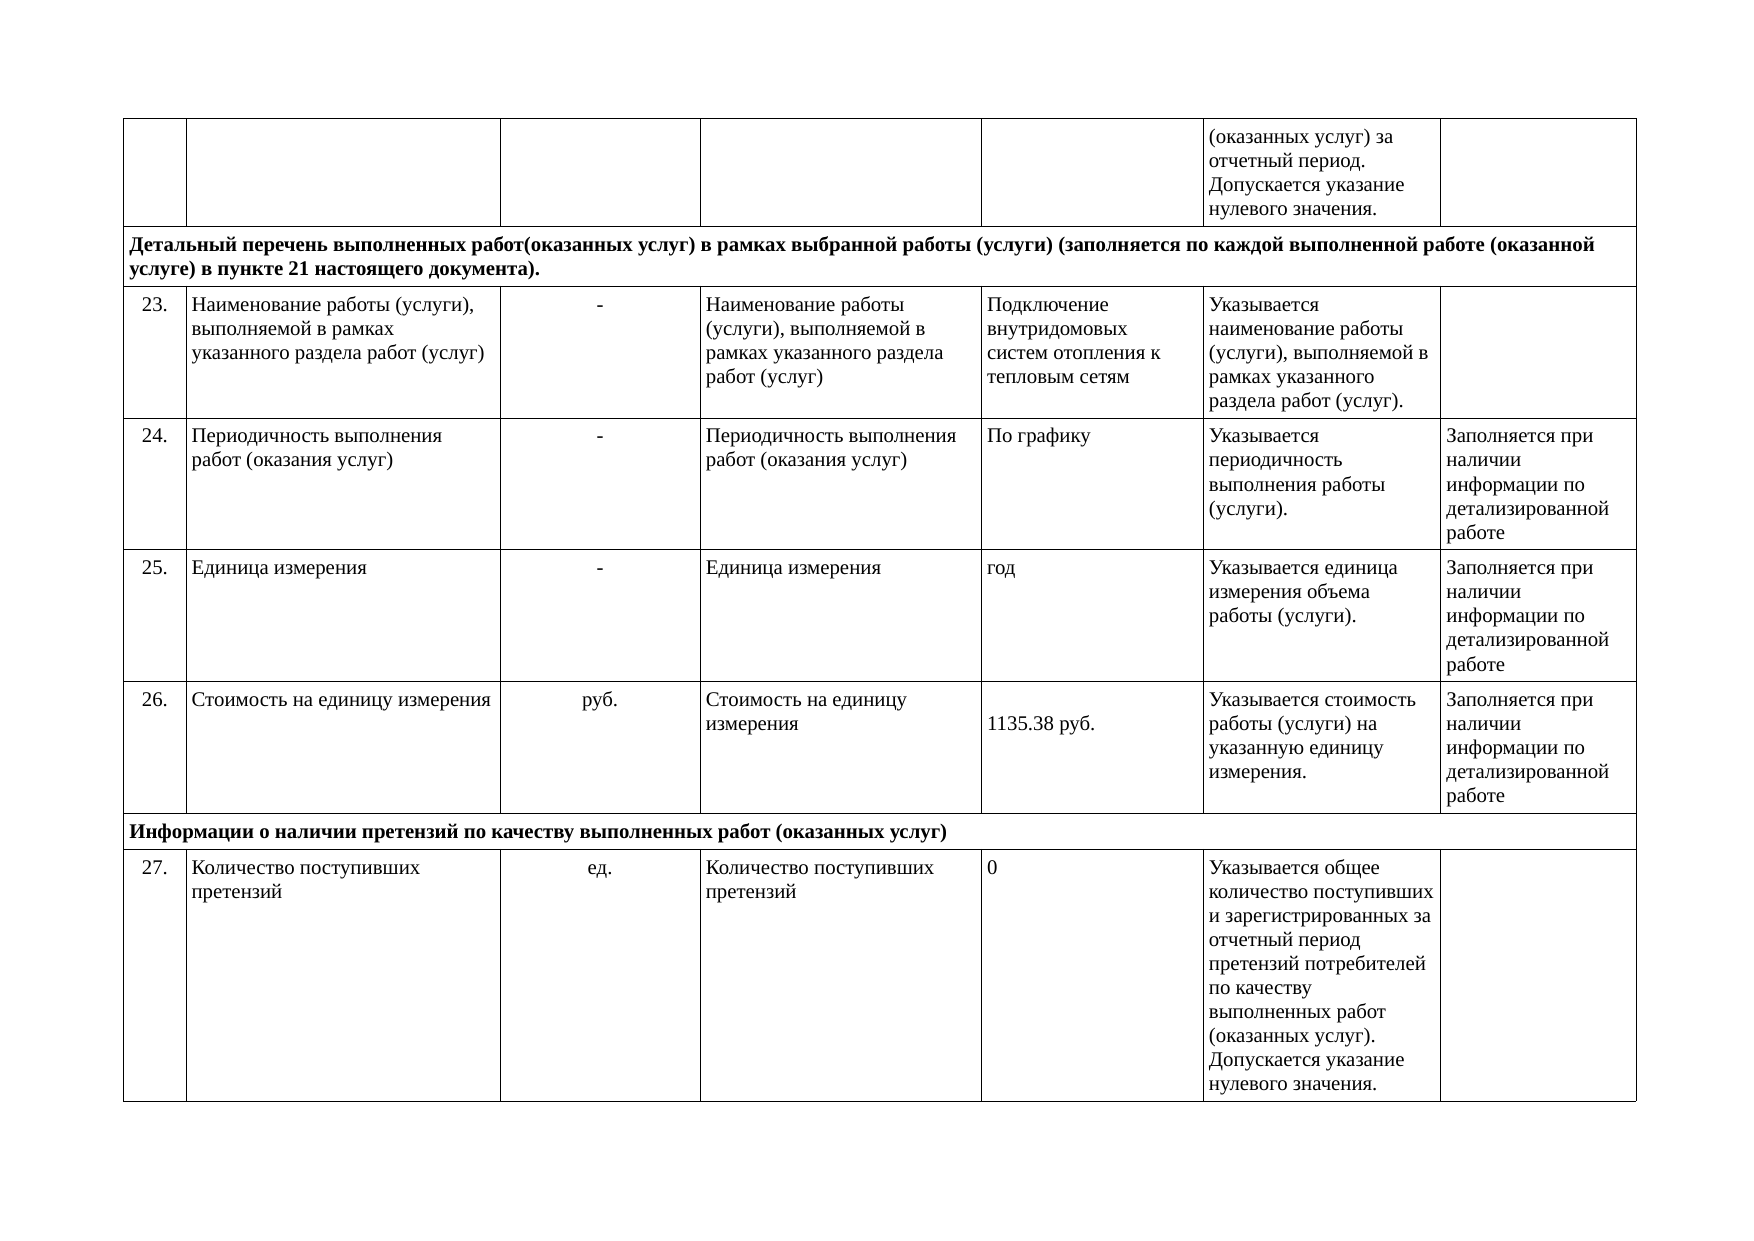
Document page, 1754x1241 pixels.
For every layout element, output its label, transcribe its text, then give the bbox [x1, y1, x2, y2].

table_cell Указывается наименование работы (услуги), выполняемой в рамках указанного раздела работ (услуг). [1204, 287, 1440, 417]
table_cell (оказанных услуг) за отчетный период. Допускается указание нулевого значения. [1204, 119, 1440, 226]
table_cell - [501, 419, 700, 549]
table_cell Количество поступивших претензий [701, 850, 981, 1101]
table_cell Периодичность выполнения работ (оказания услуг) [187, 419, 500, 549]
table_cell По графику [982, 419, 1203, 549]
table_cell 1135.38 руб. [982, 682, 1203, 813]
table_cell [501, 119, 700, 226]
table_cell Детальный перечень выполненных работ(оказанных услуг) в рамках выбранной работы (услуги) (заполняется по каждой выполненной работе (оказанной услуге) в пункте 21 настоящего документа). [124, 227, 1636, 286]
table_cell год [982, 550, 1203, 681]
table_cell Заполняется при наличии информации по детализированной работе [1441, 419, 1636, 549]
table_cell [1441, 119, 1636, 226]
table_cell Единица измерения [187, 550, 500, 681]
table_cell Указывается стоимость работы (услуги) на указанную единицу измерения. [1204, 682, 1440, 813]
table_cell 25. [124, 550, 186, 681]
table_cell 24. [124, 419, 186, 549]
table_cell [982, 119, 1203, 226]
table_cell Подключение внутридомовых систем отопления к тепловым сетям [982, 287, 1203, 417]
table_cell - [501, 550, 700, 681]
table_cell 23. [124, 287, 186, 417]
table_cell 26. [124, 682, 186, 813]
table_cell - [501, 287, 700, 417]
table_cell Указывается общее количество поступивших и зарегистрированных за отчетный период претензий потребителей по качеству выполненных работ (оказанных услуг). Допускается указание нулевого значения. [1204, 850, 1440, 1101]
table_cell Указывается единица измерения объема работы (услуги). [1204, 550, 1440, 681]
table_cell Наименование работы (услуги), выполняемой в рамках указанного раздела работ (услуг) [187, 287, 500, 417]
table_cell [1441, 287, 1636, 417]
table_cell Заполняется при наличии информации по детализированной работе [1441, 682, 1636, 813]
table_cell Стоимость на единицу измерения [187, 682, 500, 813]
table_cell Стоимость на единицу измерения [701, 682, 981, 813]
table_cell ед. [501, 850, 700, 1101]
table_cell Указывается периодичность выполнения работы (услуги). [1204, 419, 1440, 549]
table_cell Наименование работы (услуги), выполняемой в рамках указанного раздела работ (услуг) [701, 287, 981, 417]
table_cell Количество поступивших претензий [187, 850, 500, 1101]
table_cell Информации о наличии претензий по качеству выполненных работ (оказанных услуг) [124, 814, 1636, 849]
table_cell [701, 119, 981, 226]
table_cell руб. [501, 682, 700, 813]
table_cell 0 [982, 850, 1203, 1101]
table_cell Единица измерения [701, 550, 981, 681]
table_cell [1441, 850, 1636, 1101]
table_cell Заполняется при наличии информации по детализированной работе [1441, 550, 1636, 681]
table_cell [124, 119, 186, 226]
table_cell 27. [124, 850, 186, 1101]
table_cell Периодичность выполнения работ (оказания услуг) [701, 419, 981, 549]
table_cell [187, 119, 500, 226]
